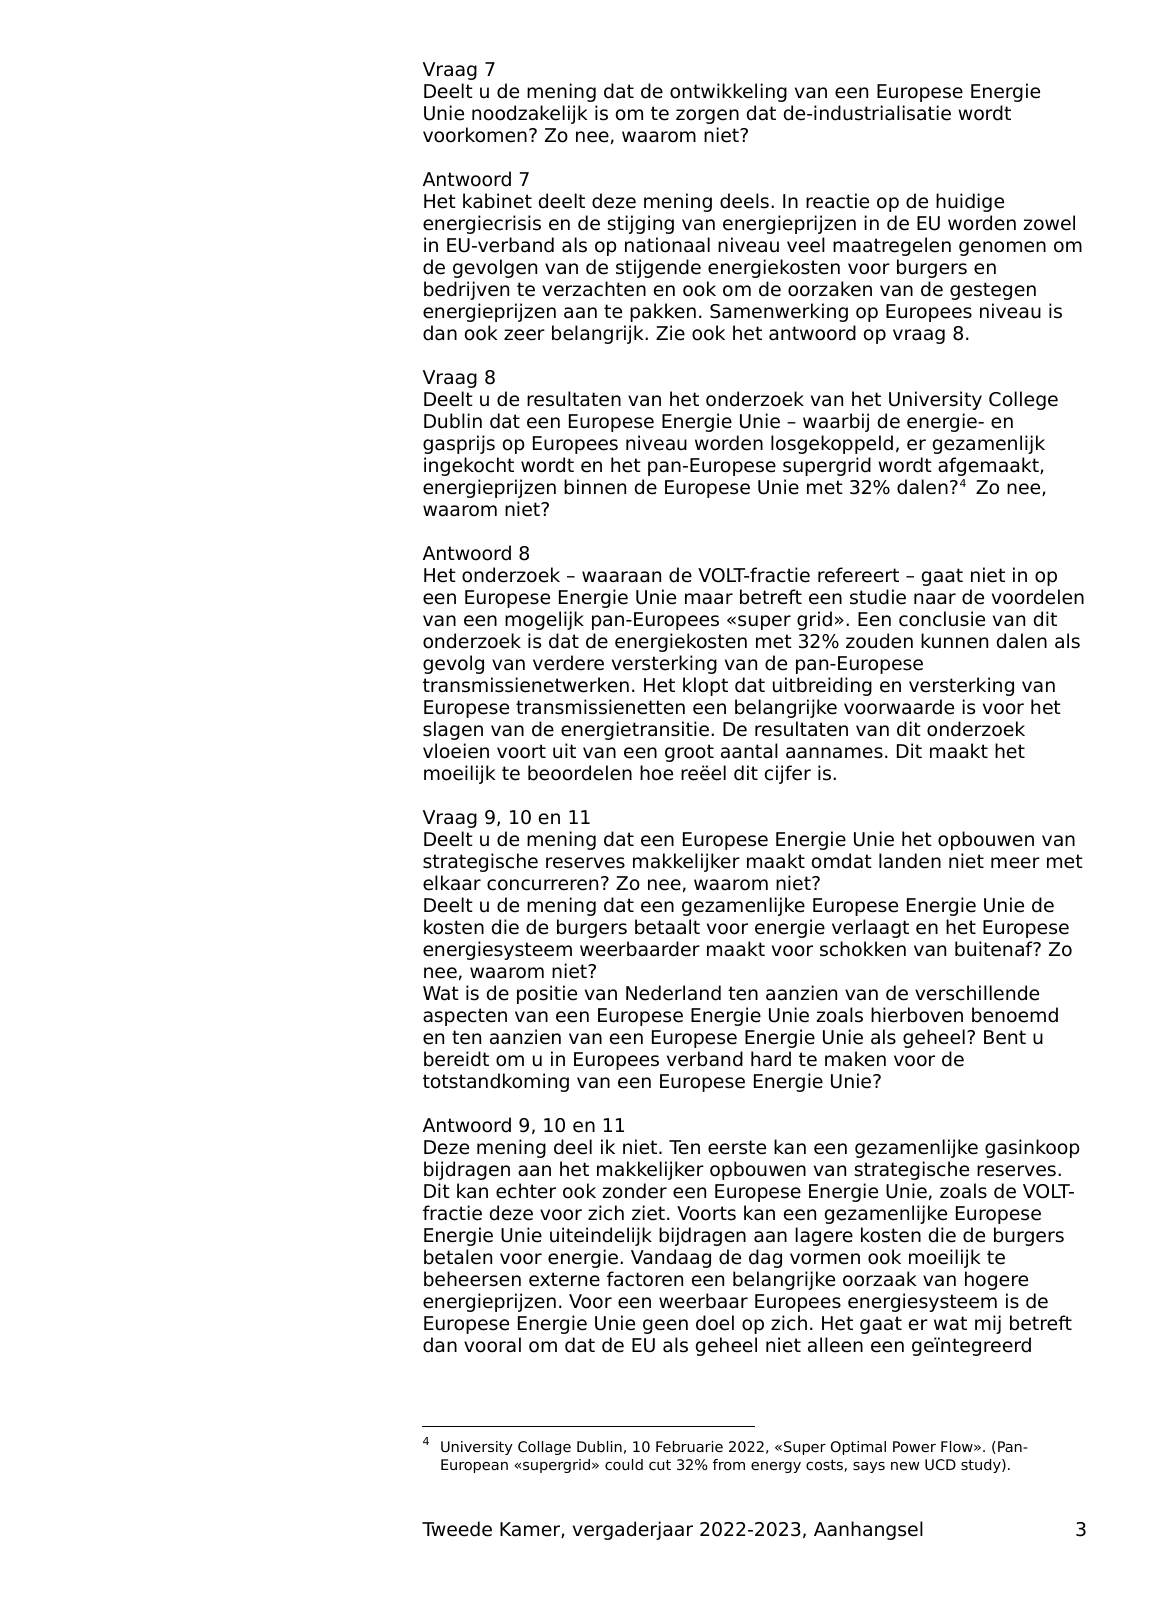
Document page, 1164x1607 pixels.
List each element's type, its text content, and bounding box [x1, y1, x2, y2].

text Antwoord 9, 10 en 11 [422, 1115, 1087, 1137]
text Deze mening deel ik niet. Ten eerste kan een gezamenlijke gasinkoop bijdragen aan het makkelijker opbouwen van strategische reserves. Dit kan echter ook zonder een Europese Energie Unie, zoals de VOLT-fractie deze voor zich ziet. Voorts kan een gezamenlijke Europese Energie Unie uiteindelijk bijdragen aan lagere kosten die de burgers betalen voor energie. Vandaag de dag vormen ook moeilijk te beheersen externe factoren een belangrijke oorzaak van hogere energieprijzen. Voor een weerbaar Europees energiesysteem is de Europese Energie Unie geen doel op zich. Het gaat er wat mij betreft dan vooral om dat de EU als geheel niet alleen een geïntegreerd [422, 1137, 1087, 1357]
text Het kabinet deelt deze mening deels. In reactie op de huidige energiecrisis en de stijging van energieprijzen in de EU worden zowel in EU-verband als op nationaal niveau veel maatregelen genomen om de gevolgen van de stijgende energiekosten voor burgers en bedrijven te verzachten en ook om de oorzaken van de gestegen energieprijzen aan te pakken. Samenwerking op Europees niveau is dan ook zeer belangrijk. Zie ook het antwoord op vraag 8. [422, 191, 1087, 345]
text Deelt u de mening dat een Europese Energie Unie het opbouwen van strategische reserves makkelijker maakt omdat landen niet meer met elkaar concurreren? Zo nee, waarom niet? [422, 829, 1087, 895]
text Antwoord 8 [422, 543, 1087, 565]
text Deelt u de mening dat een gezamenlijke Europese Energie Unie de kosten die de burgers betaalt voor energie verlaagt en het Europese energiesysteem weerbaarder maakt voor schokken van buitenaf? Zo nee, waarom niet? [422, 895, 1087, 983]
text Het onderzoek – waaraan de VOLT-fractie refereert – gaat niet in op een Europese Energie Unie maar betreft een studie naar de voordelen van een mogelijk pan-Europees «super grid». Een conclusie van dit onderzoek is dat de energiekosten met 32% zouden kunnen dalen als gevolg van verdere versterking van de pan-Europese transmissienetwerken. Het klopt dat uitbreiding en versterking van Europese transmissienetten een belangrijke voorwaarde is voor het slagen van de energietransitie. De resultaten van dit onderzoek vloeien voort uit van een groot aantal aannames. Dit maakt het moeilijk te beoordelen hoe reëel dit cijfer is. [422, 565, 1087, 785]
text Antwoord 7 [422, 169, 1087, 191]
text Vraag 7 [422, 59, 1087, 81]
text Vraag 8 [422, 367, 1087, 389]
text Wat is de positie van Nederland ten aanzien van de verschillende aspecten van een Europese Energie Unie zoals hierboven benoemd en ten aanzien van een Europese Energie Unie als geheel? Bent u bereidt om u in Europees verband hard te maken voor de totstandkoming van een Europese Energie Unie? [422, 983, 1087, 1093]
text Deelt u de resultaten van het onderzoek van het University College Dublin dat een Europese Energie Unie – waarbij de energie- en gasprijs op Europees niveau worden losgekoppeld, er gezamenlijk ingekocht wordt en het pan-Europese supergrid wordt afgemaakt, energieprijzen binnen de Europese Unie met 32% dalen? Zo nee, waarom niet? [422, 389, 1087, 521]
text Vraag 9, 10 en 11 [422, 807, 1087, 829]
text University Collage Dublin, 10 Februarie 2022, «Super Optimal Power Flow». (Pan-European «supergrid» could cut 32% from energy costs, says new UCD study). [422, 1435, 1087, 1474]
text Deelt u de mening dat de ontwikkeling van een Europese Energie Unie noodzakelijk is om te zorgen dat de-industrialisatie wordt voorkomen? Zo nee, waarom niet? [422, 81, 1087, 147]
